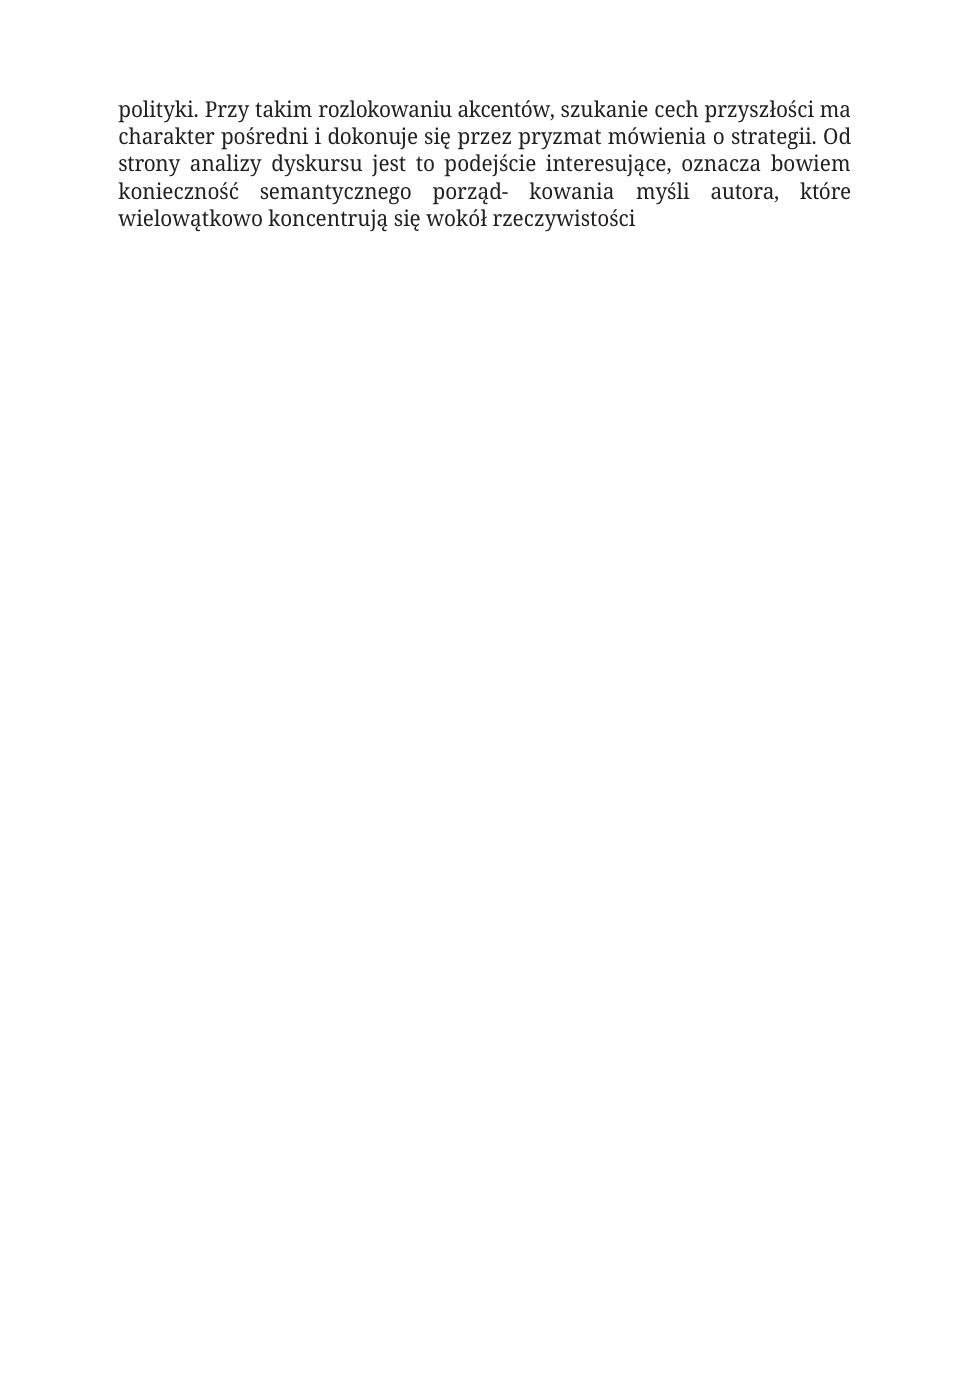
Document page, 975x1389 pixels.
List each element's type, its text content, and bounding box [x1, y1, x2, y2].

text polityki. Przy takim rozlokowaniu akcentów, szukanie cech przyszłości ma charakter pośredni i dokonuje się przez pryzmat mówienia o strategii. Od strony analizy dyskursu jest to podejście interesujące, oznacza bowiem konieczność semantycznego porząd- kowania myśli autora, które wielowątkowo koncentrują się wokół rzeczywistości [118, 96, 851, 233]
